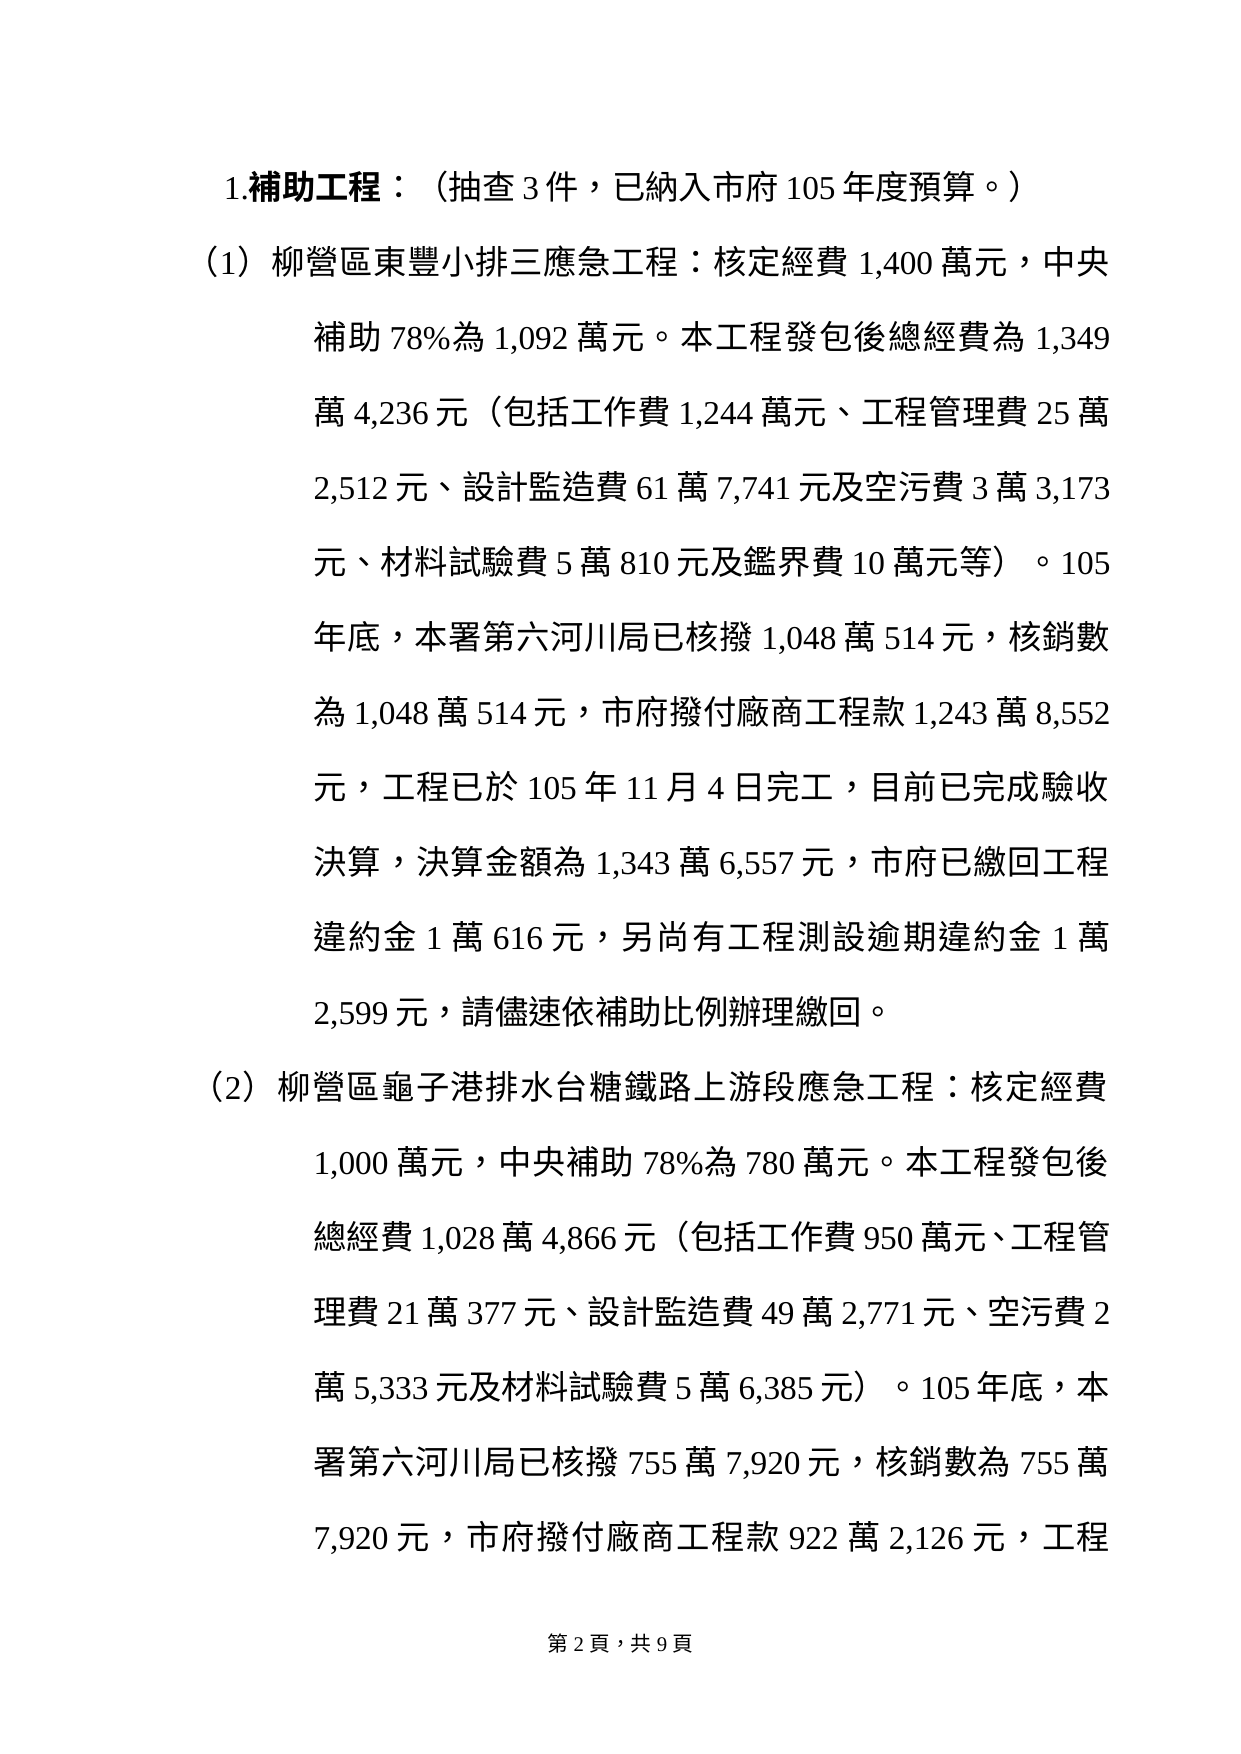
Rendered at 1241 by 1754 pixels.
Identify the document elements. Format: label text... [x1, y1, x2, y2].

text （2）柳營區龜子港排水台糖鐵路上游段應急工程：核定經費1,000萬元，中央補助78%為780萬元。本工程發包後總經費1,028萬4,866元（包括工作費950萬元、工程管理費21萬377元、設計監造費49萬2,771元、空污費2萬5,333元及材料試驗費5萬6,385元）。105年底，本署第六河川局已核撥755萬7,920元，核銷數為755萬7,920元，市府撥付廠商工程款922萬2,126元，工程 [130, 1047, 1110, 1572]
text 1.補助工程：（抽查3件，已納入市府105年度預算。） [224, 147, 1110, 222]
text （1）柳營區東豐小排三應急工程：核定經費1,400萬元，中央補助78%為1,092萬元。本工程發包後總經費為1,349萬4,236元（包括工作費1,244萬元、工程管理費25萬2,512元、設計監造費61萬7,741元及空污費3萬3,173元、材料試驗費5萬810元及鑑界費10萬元等）。105年底，本署第六河川局已核撥1,048萬514元，核銷數為1,048萬514元，市府撥付廠商工程款1,243萬8,552元，工程已於105年11月4日完工，目前已完成驗收決算，決算金額為1,343萬6,557元，市府已繳回工程違約金1萬616元，另尚有工程測設逾期違約金1萬2,599元，請儘速依補助比例辦理繳回。 [130, 222, 1110, 1047]
